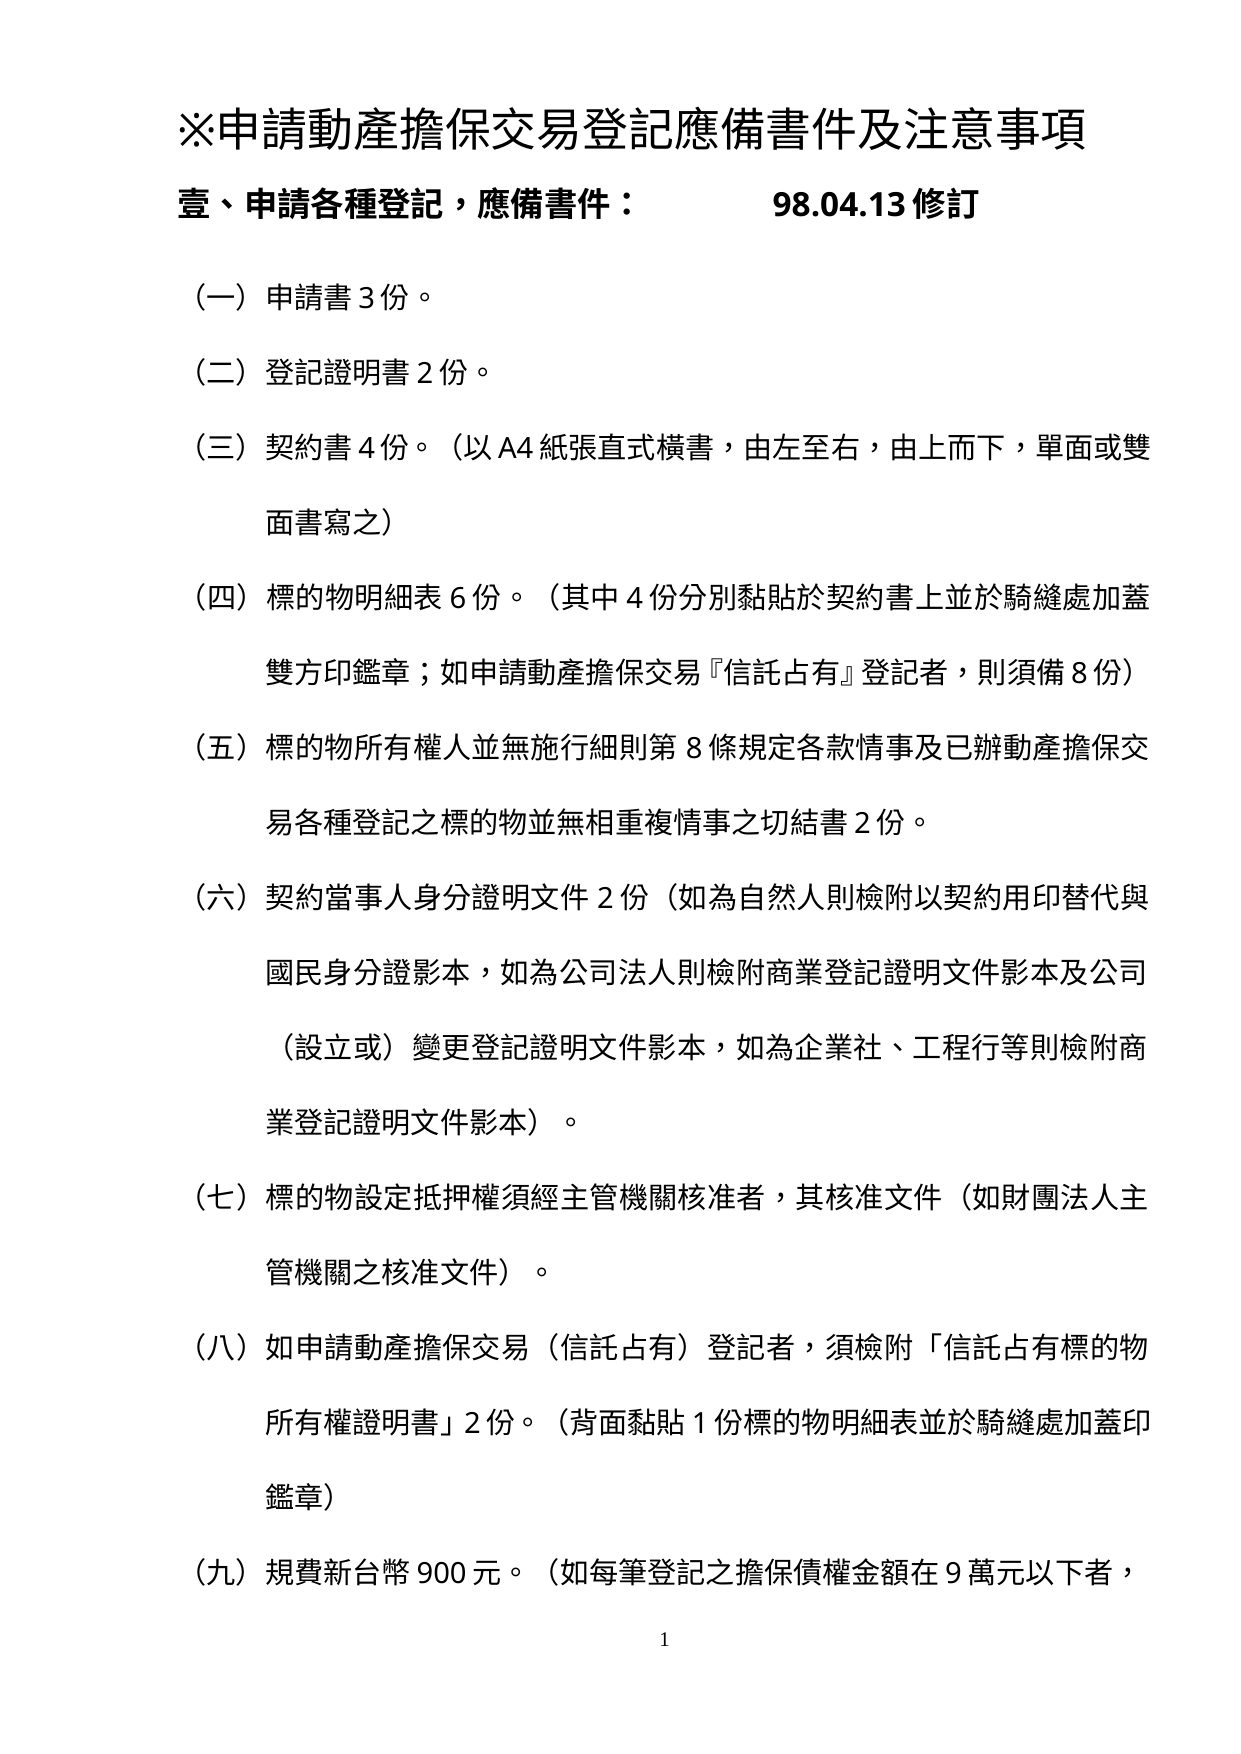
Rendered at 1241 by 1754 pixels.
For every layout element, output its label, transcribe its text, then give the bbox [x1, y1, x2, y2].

text （七）標的物設定抵押權須經主管機關核准者，其核准文件（如財團法人主管機關之核准文件）。 [177, 1158, 1152, 1308]
text ※申請動產擔保交易登記應備書件及注意事項 [177, 89, 1152, 164]
text 壹、申請各種登記，應備書件： 98.04.13修訂 [177, 164, 1152, 239]
text （三）契約書4份。（以A4紙張直式橫書，由左至右，由上而下，單面或雙面書寫之） [177, 408, 1152, 558]
text （八）如申請動產擔保交易（信託占有）登記者，須檢附「信託占有標的物所有權證明書」2份。（背面黏貼1份標的物明細表並於騎縫處加蓋印鑑章） [177, 1308, 1152, 1533]
text （二）登記證明書2份。 [177, 333, 1152, 408]
text （五）標的物所有權人並無施行細則第8條規定各款情事及已辦動產擔保交易各種登記之標的物並無相重複情事之切結書2份。 [177, 708, 1152, 858]
text （一）申請書3份。 [177, 258, 1152, 333]
text （四）標的物明細表6份。（其中4份分別黏貼於契約書上並於騎縫處加蓋雙方印鑑章；如申請動產擔保交易『信託占有』登記者，則須備8份） [177, 558, 1152, 708]
text （六）契約當事人身分證明文件2份（如為自然人則檢附以契約用印替代與國民身分證影本，如為公司法人則檢附商業登記證明文件影本及公司（設立或）變更登記證明文件影本，如為企業社、工程行等則檢附商業登記證明文件影本）。 [177, 858, 1152, 1158]
text （九）規費新台幣900元。（如每筆登記之擔保債權金額在9萬元以下者， [177, 1533, 1152, 1608]
